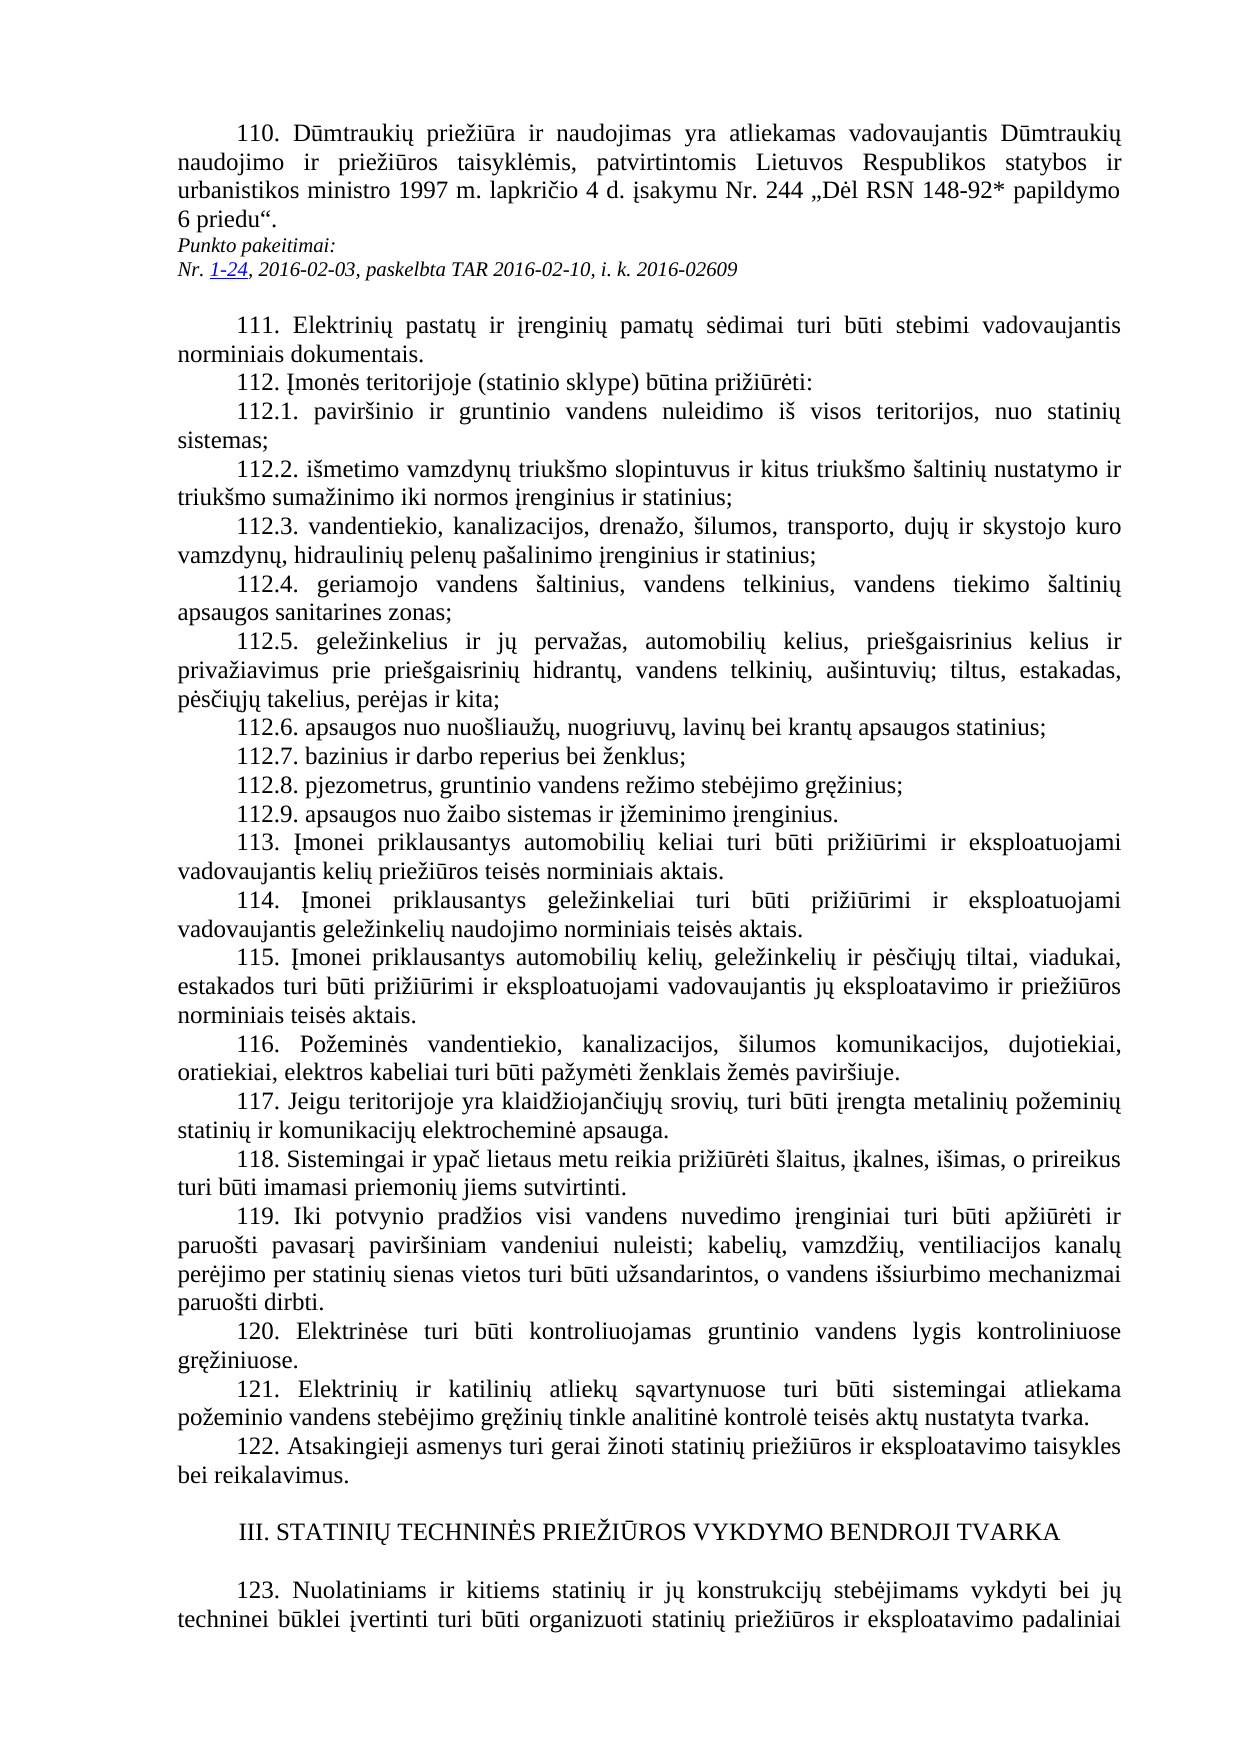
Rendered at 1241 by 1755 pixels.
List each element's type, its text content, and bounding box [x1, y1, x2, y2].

text III. STATINIŲ TECHNINĖS PRIEŽIŪROS VYKDYMO BENDROJI TVARKA [177, 1517, 1122, 1546]
text 112.9. apsaugos nuo žaibo sistemas ir įžeminimo įrenginius. [177, 799, 1122, 827]
text 112.5. geležinkelius ir jų pervažas, automobilių kelius, priešgaisrinius kelius ir privažiavimus prie priešgaisrinių hidrantų, vandens telkinių, aušintuvių; tiltus, estakadas, pėsčiųjų takelius, perėjas ir kita; [177, 626, 1122, 712]
text 123. Nuolatiniams ir kitiems statinių ir jų konstrukcijų stebėjimams vykdyti bei jų techninei būklei įvertinti turi būti organizuoti statinių priežiūros ir eksploatavimo padaliniai [177, 1575, 1122, 1632]
text 112.3. vandentiekio, kanalizacijos, drenažo, šilumos, transporto, dujų ir skystojo kuro vamzdynų, hidraulinių pelenų pašalinimo įrenginius ir statinius; [177, 511, 1122, 569]
text 116. Požeminės vandentiekio, kanalizacijos, šilumos komunikacijos, dujotiekiai, oratiekiai, elektros kabeliai turi būti pažymėti ženklais žemės paviršiuje. [177, 1029, 1122, 1086]
text 114. Įmonei priklausantys geležinkeliai turi būti prižiūrimi ir eksploatuojami vadovaujantis geležinkelių naudojimo norminiais teisės aktais. [177, 885, 1122, 942]
text 119. Iki potvynio pradžios visi vandens nuvedimo įrenginiai turi būti apžiūrėti ir paruošti pavasarį paviršiniam vandeniui nuleisti; kabelių, vamzdžių, ventiliacijos kanalų perėjimo per statinių sienas vietos turi būti užsandarintos, o vandens išsiurbimo mechanizmai paruošti dirbti. [177, 1201, 1122, 1316]
text 122. Atsakingieji asmenys turi gerai žinoti statinių priežiūros ir eksploatavimo taisykles bei reikalavimus. [177, 1431, 1122, 1489]
text 117. Jeigu teritorijoje yra klaidžiojančiųjų srovių, turi būti įrengta metalinių požeminių statinių ir komunikacijų elektrocheminė apsauga. [177, 1086, 1122, 1144]
text 112.7. bazinius ir darbo reperius bei ženklus; [177, 741, 1122, 770]
text Punkto pakeitimai: [177, 233, 1122, 257]
text 112.1. paviršinio ir gruntinio vandens nuleidimo iš visos teritorijos, nuo statinių sistemas; [177, 396, 1122, 454]
text 118. Sistemingai ir ypač lietaus metu reikia prižiūrėti šlaitus, įkalnes, išimas, o prireikus turi būti imamasi priemonių jiems sutvirtinti. [177, 1144, 1122, 1201]
text 111. Elektrinių pastatų ir įrenginių pamatų sėdimai turi būti stebimi vadovaujantis norminiais dokumentais. [177, 310, 1122, 367]
text 120. Elektrinėse turi būti kontroliuojamas gruntinio vandens lygis kontroliniuose gręžiniuose. [177, 1316, 1122, 1374]
text 115. Įmonei priklausantys automobilių kelių, geležinkelių ir pėsčiųjų tiltai, viadukai, estakados turi būti prižiūrimi ir eksploatuojami vadovaujantis jų eksploatavimo ir priežiūros norminiais teisės aktais. [177, 942, 1122, 1029]
text 112.6. apsaugos nuo nuošliaužų, nuogriuvų, lavinų bei krantų apsaugos statinius; [177, 712, 1122, 741]
text 113. Įmonei priklausantys automobilių keliai turi būti prižiūrimi ir eksploatuojami vadovaujantis kelių priežiūros teisės norminiais aktais. [177, 827, 1122, 885]
text 121. Elektrinių ir katilinių atliekų sąvartynuose turi būti sistemingai atliekama požeminio vandens stebėjimo gręžinių tinkle analitinė kontrolė teisės aktų nustatyta tvarka. [177, 1374, 1122, 1431]
text 112. Įmonės teritorijoje (statinio sklype) būtina prižiūrėti: [177, 367, 1122, 396]
text Nr. 1-24, 2016-02-03, paskelbta TAR 2016-02-10, i. k. 2016-02609 [177, 257, 1122, 281]
text 112.2. išmetimo vamzdynų triukšmo slopintuvus ir kitus triukšmo šaltinių nustatymo ir triukšmo sumažinimo iki normos įrenginius ir statinius; [177, 454, 1122, 511]
text 110. Dūmtraukių priežiūra ir naudojimas yra atliekamas vadovaujantis Dūmtraukių naudojimo ir priežiūros taisyklėmis, patvirtintomis Lietuvos Respublikos statybos ir urbanistikos ministro 1997 m. lapkričio 4 d. įsakymu Nr. 244 „Dėl RSN 148-92* papildymo 6 priedu“. [177, 118, 1122, 233]
text 112.4. geriamojo vandens šaltinius, vandens telkinius, vandens tiekimo šaltinių apsaugos sanitarines zonas; [177, 569, 1122, 626]
text 112.8. pjezometrus, gruntinio vandens režimo stebėjimo gręžinius; [177, 770, 1122, 799]
